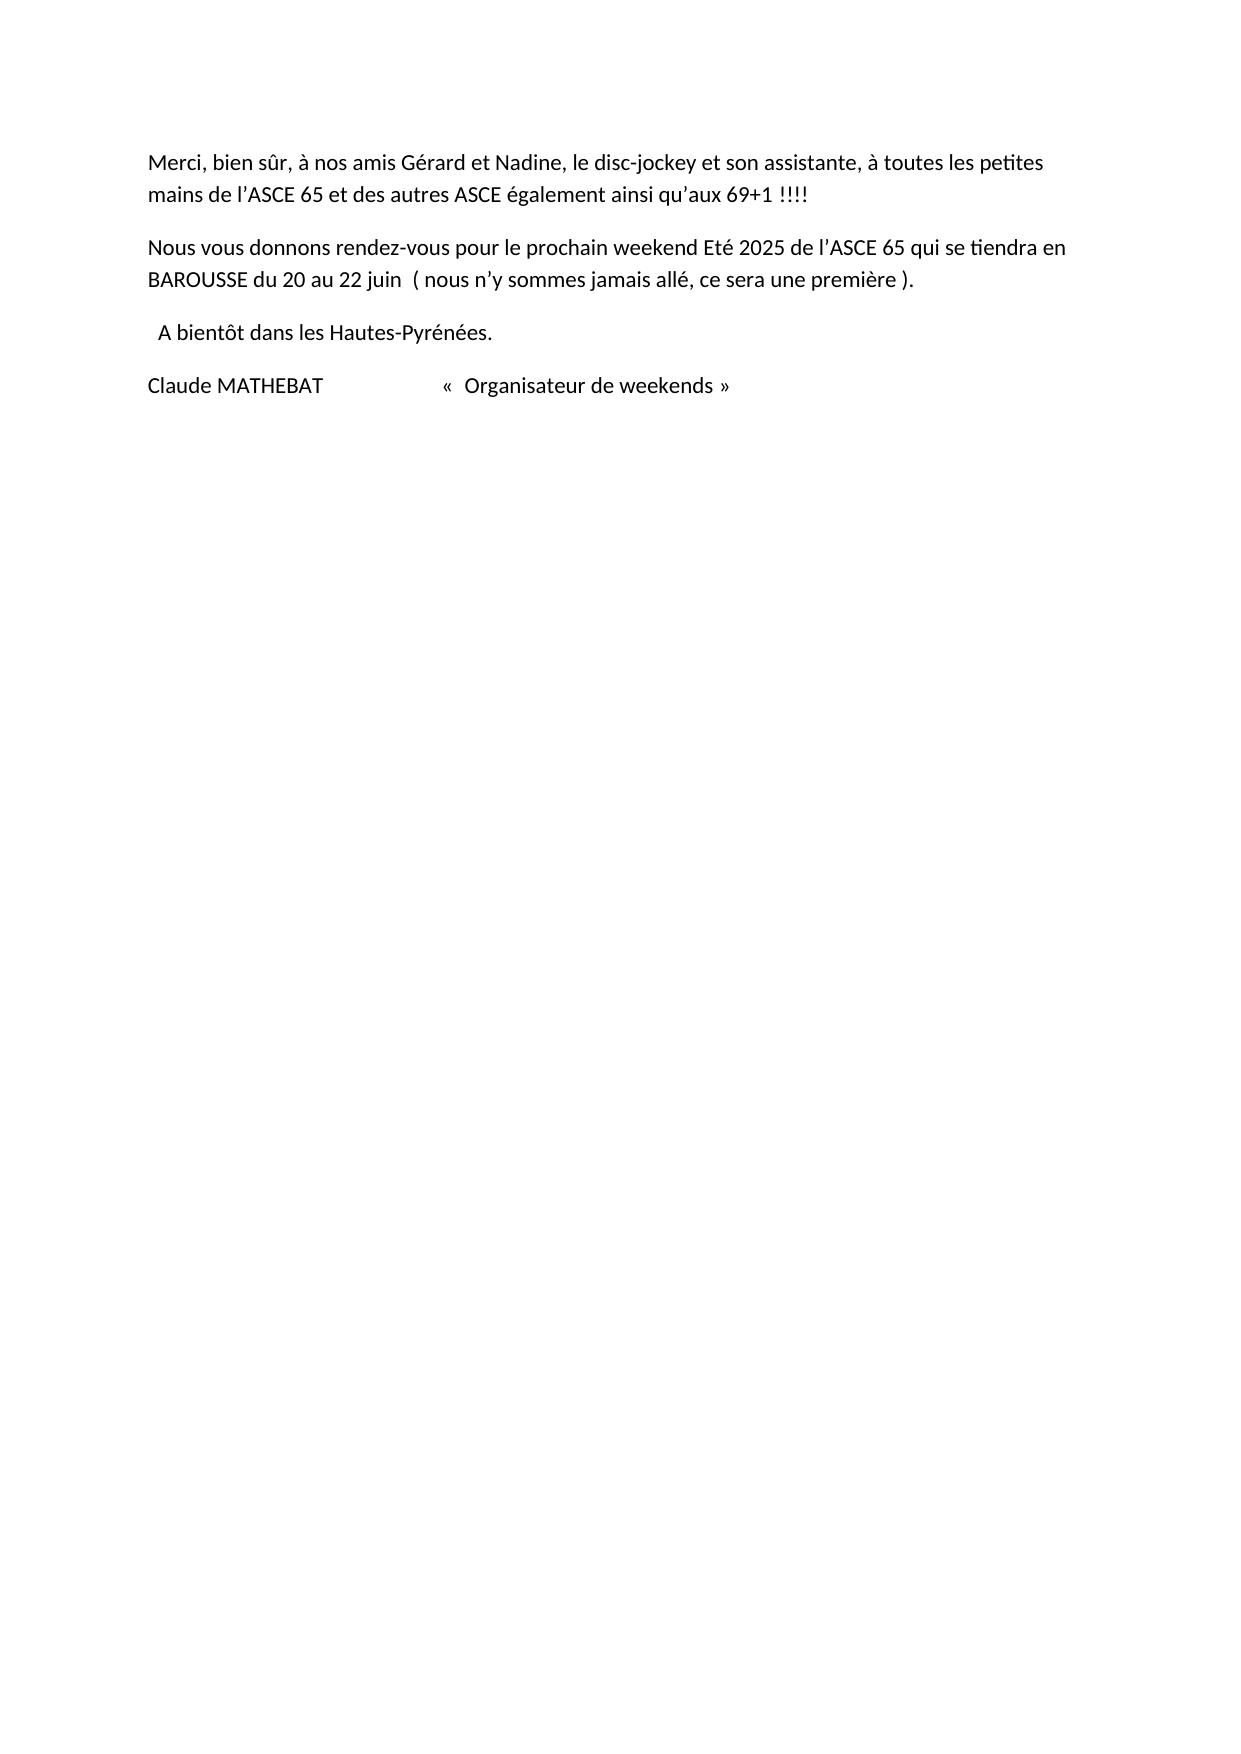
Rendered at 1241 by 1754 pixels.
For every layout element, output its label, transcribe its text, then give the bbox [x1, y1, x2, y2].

text Claude MATHEBAT « Organisateur de weekends » [148, 371, 1093, 399]
text Merci, bien sûr, à nos amis Gérard et Nadine, le disc-jockey et son assistante, à toutes les petites mains de l’ASCE 65 et des autres ASCE également ainsi qu’aux 69+1 !!!! [148, 148, 1093, 208]
text A bientôt dans les Hautes-Pyrénées. [148, 318, 1093, 346]
text Nous vous donnons rendez-vous pour le prochain weekend Eté 2025 de l’ASCE 65 qui se tiendra en BAROUSSE du 20 au 22 juin ( nous n’y sommes jamais allé, ce sera une première ). [148, 233, 1093, 293]
